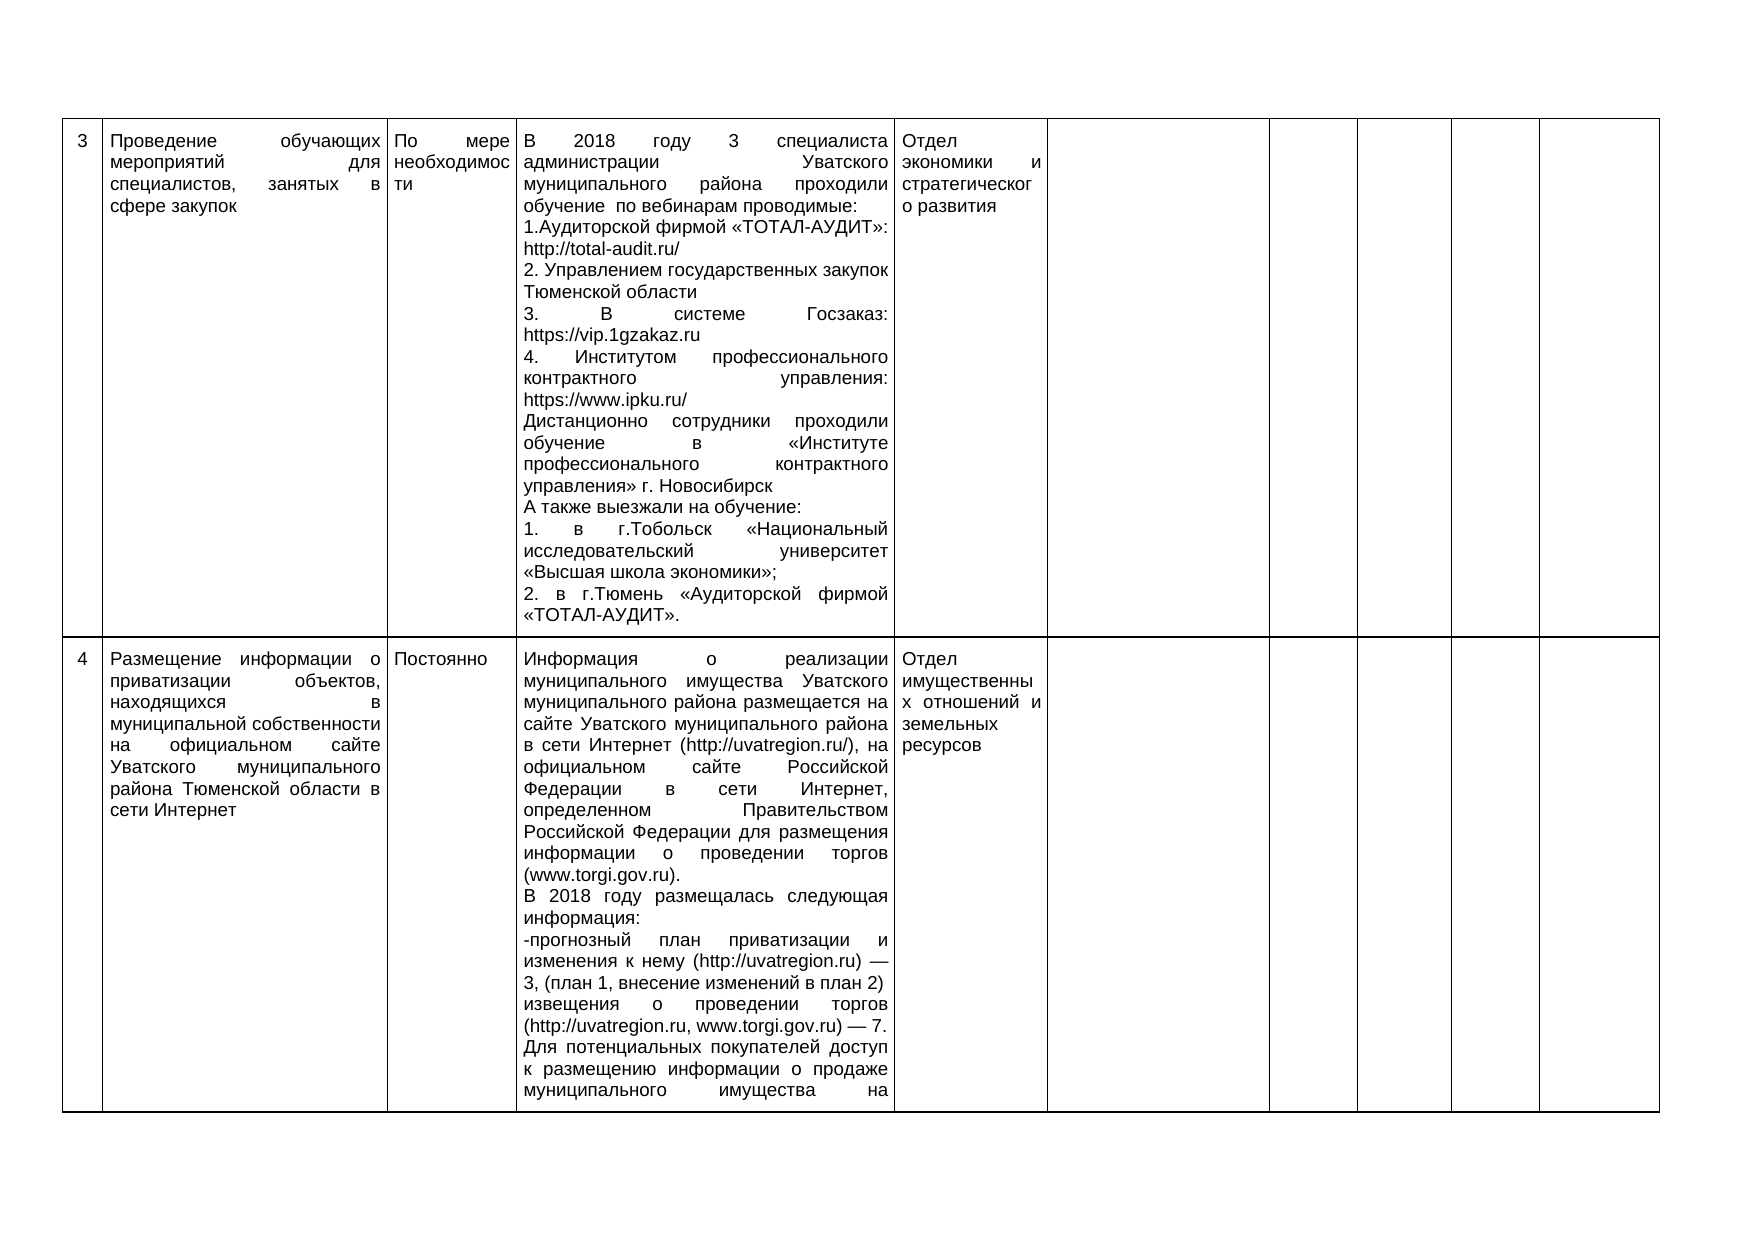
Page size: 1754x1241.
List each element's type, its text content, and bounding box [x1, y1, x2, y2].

table_cell [1048, 119, 1269, 636]
table_cell [1540, 638, 1659, 1111]
table_cell [1358, 638, 1451, 1111]
table_cell [1048, 638, 1269, 1111]
table_cell [1452, 638, 1539, 1111]
table_cell По мере необходимости [388, 119, 516, 636]
table_cell Информация о реализации муниципального имущества Уватского муниципального района размещается на сайте Уватского муниципального района в сети Интернет (http://uvatregion.ru/), на официальном сайте Российской Федерации в сети Интернет, определенном Правительством Российской Федерации для размещения информации о проведении торгов (www.torgi.gov.ru). В 2018 году размещалась следующая информация: -прогнозный план приватизации и изменения к нему (http://uvatregion.ru) — 3, (план 1, внесение изменений в план 2) извещения о проведении торгов (http://uvatregion.ru, www.torgi.gov.ru) — 7. Для потенциальных покупателей доступ к размещению информации о продаже муниципального имущества на [517, 638, 894, 1111]
table_cell Отдел имущественных отношений и земельных ресурсов [895, 638, 1047, 1111]
table_cell Постоянно [388, 638, 516, 1111]
table_cell [1358, 119, 1451, 636]
table_cell 3 [63, 119, 102, 636]
table_cell [1270, 638, 1357, 1111]
table_cell Проведение обучающих мероприятий для специалистов, занятых в сфере закупок [103, 119, 387, 636]
table_cell [1452, 119, 1539, 636]
table_cell В 2018 году 3 специалиста администрации Уватского муниципального района проходили обучение по вебинарам проводимые: 1.Аудиторской фирмой «ТОТАЛ-АУДИТ»: http://total-audit.ru/ 2. Управлением государственных закупок Тюменской области 3. В системе Госзаказ: https://vip.1gzakaz.ru 4. Институтом профессионального контрактного управления: https://www.ipku.ru/ Дистанционно сотрудники проходили обучение в «Институте профессионального контрактного управления» г. Новосибирск А также выезжали на обучение: 1. в г.Тобольск «Национальный исследовательский университет «Высшая школа экономики»; 2. в г.Тюмень «Аудиторской фирмой «ТОТАЛ-АУДИТ». [517, 119, 894, 636]
table_cell Отдел экономики и стратегического развития [895, 119, 1047, 636]
table_cell - [1540, 119, 1659, 636]
table_cell Размещение информации о приватизации объектов, находящихся в муниципальной собственности на официальном сайте Уватского муниципального района Тюменской области в сети Интернет [103, 638, 387, 1111]
table_cell [1270, 119, 1357, 636]
table_cell 4 [63, 638, 102, 1111]
